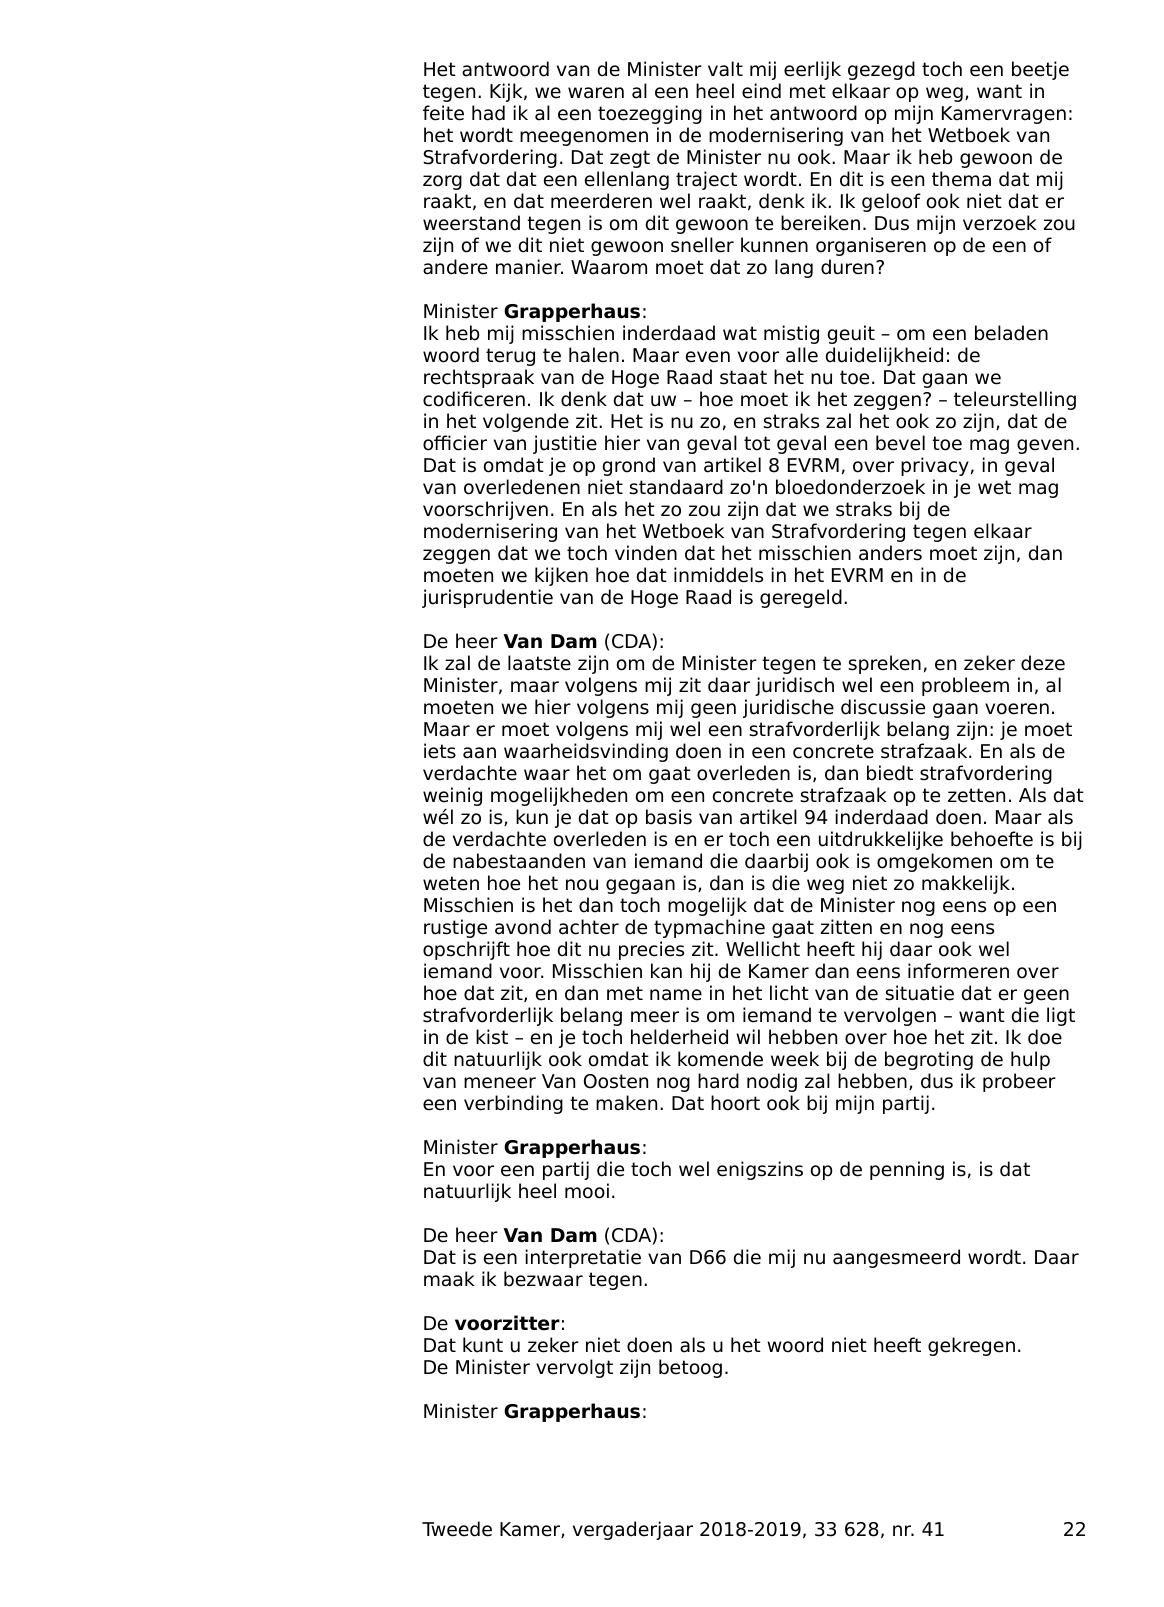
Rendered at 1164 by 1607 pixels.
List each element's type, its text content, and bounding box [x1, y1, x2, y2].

text De voorzitter: [422, 1313, 1087, 1335]
text Minister Grapperhaus: [422, 301, 1087, 323]
text De heer Van Dam (CDA): [422, 631, 1087, 653]
text Het antwoord van de Minister valt mij eerlijk gezegd toch een beetje tegen. Kijk, we waren al een heel eind met elkaar op weg, want in feite had ik al een toezegging in het antwoord op mijn Kamervragen: het wordt meegenomen in de modernisering van het Wetboek van Strafvordering. Dat zegt de Minister nu ook. Maar ik heb gewoon de zorg dat dat een ellenlang traject wordt. En dit is een thema dat mij raakt, en dat meerderen wel raakt, denk ik. Ik geloof ook niet dat er weerstand tegen is om dit gewoon te bereiken. Dus mijn verzoek zou zijn of we dit niet gewoon sneller kunnen organiseren op de een of andere manier. Waarom moet dat zo lang duren? [422, 59, 1087, 279]
text Ik heb mij misschien inderdaad wat mistig geuit – om een beladen woord terug te halen. Maar even voor alle duidelijkheid: de rechtspraak van de Hoge Raad staat het nu toe. Dat gaan we codificeren. Ik denk dat uw – hoe moet ik het zeggen? – teleurstelling in het volgende zit. Het is nu zo, en straks zal het ook zo zijn, dat de officier van justitie hier van geval tot geval een bevel toe mag geven. Dat is omdat je op grond van artikel 8 EVRM, over privacy, in geval van overledenen niet standaard zo'n bloedonderzoek in je wet mag voorschrijven. En als het zo zou zijn dat we straks bij de modernisering van het Wetboek van Strafvordering tegen elkaar zeggen dat we toch vinden dat het misschien anders moet zijn, dan moeten we kijken hoe dat inmiddels in het EVRM en in de jurisprudentie van de Hoge Raad is geregeld. [422, 323, 1087, 609]
text De heer Van Dam (CDA): [422, 1225, 1087, 1247]
text En voor een partij die toch wel enigszins op de penning is, is dat natuurlijk heel mooi. [422, 1159, 1087, 1203]
text Ik zal de laatste zijn om de Minister tegen te spreken, en zeker deze Minister, maar volgens mij zit daar juridisch wel een probleem in, al moeten we hier volgens mij geen juridische discussie gaan voeren. Maar er moet volgens mij wel een strafvorderlijk belang zijn: je moet iets aan waarheidsvinding doen in een concrete strafzaak. En als de verdachte waar het om gaat overleden is, dan biedt strafvordering weinig mogelijkheden om een concrete strafzaak op te zetten. Als dat wél zo is, kun je dat op basis van artikel 94 inderdaad doen. Maar als de verdachte overleden is en er toch een uitdrukkelijke behoefte is bij de nabestaanden van iemand die daarbij ook is omgekomen om te weten hoe het nou gegaan is, dan is die weg niet zo makkelijk. Misschien is het dan toch mogelijk dat de Minister nog eens op een rustige avond achter de typmachine gaat zitten en nog eens opschrijft hoe dit nu precies zit. Wellicht heeft hij daar ook wel iemand voor. Misschien kan hij de Kamer dan eens informeren over hoe dat zit, en dan met name in het licht van de situatie dat er geen strafvorderlijk belang meer is om iemand te vervolgen – want die ligt in de kist – en je toch helderheid wil hebben over hoe het zit. Ik doe dit natuurlijk ook omdat ik komende week bij de begroting de hulp van meneer Van Oosten nog hard nodig zal hebben, dus ik probeer een verbinding te maken. Dat hoort ook bij mijn partij. [422, 653, 1087, 1114]
text Minister Grapperhaus: [422, 1137, 1087, 1159]
text De Minister vervolgt zijn betoog. [422, 1357, 1087, 1379]
text Dat kunt u zeker niet doen als u het woord niet heeft gekregen. [422, 1335, 1087, 1357]
text Dat is een interpretatie van D66 die mij nu aangesmeerd wordt. Daar maak ik bezwaar tegen. [422, 1247, 1087, 1291]
text Minister Grapperhaus: [422, 1401, 1087, 1423]
